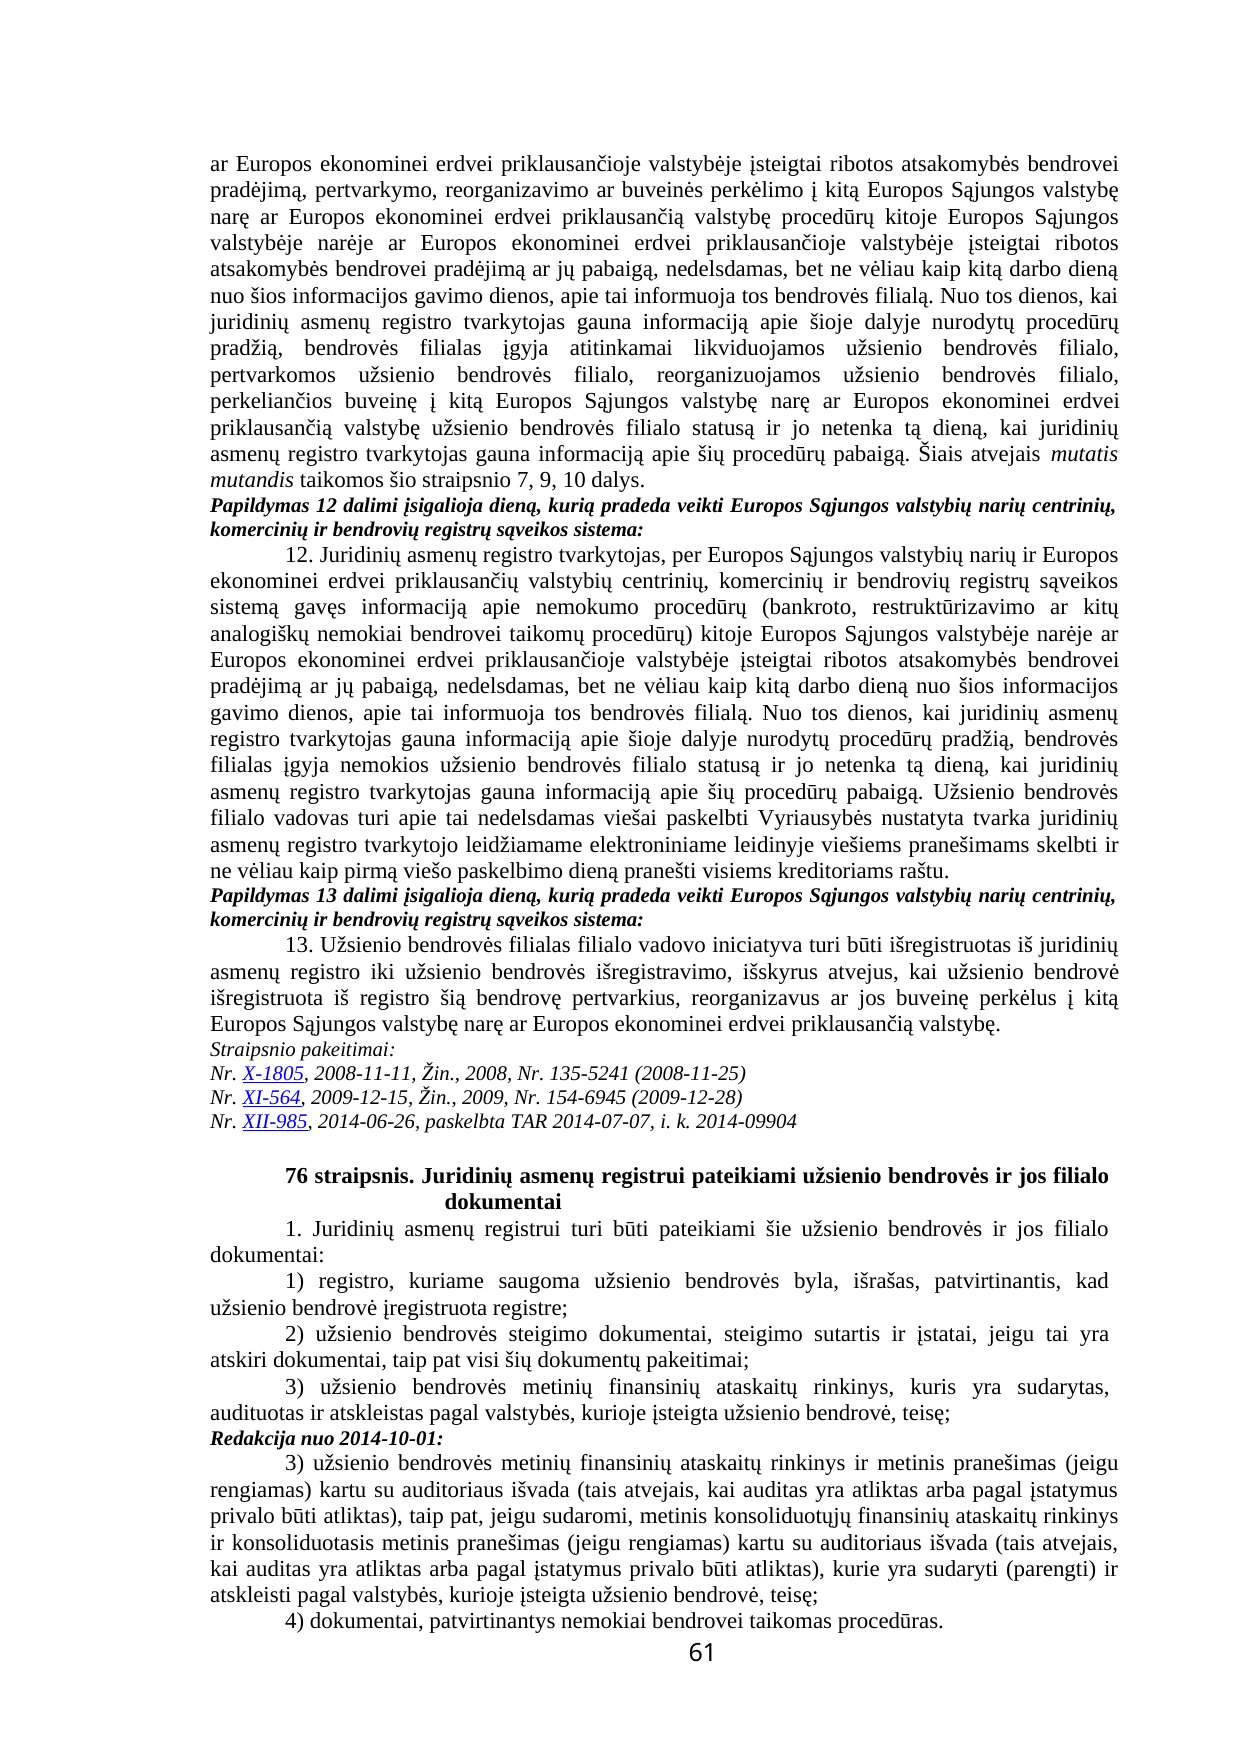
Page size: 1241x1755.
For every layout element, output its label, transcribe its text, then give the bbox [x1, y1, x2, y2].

text ar Europos ekonominei erdvei priklausančioje valstybėje įsteigtai ribotos atsakomybės bendrovei pradėjimą, pertvarkymo, reorganizavimo ar buveinės perkėlimo į kitą Europos Sąjungos valstybę narę ar Europos ekonominei erdvei priklausančią valstybę procedūrų kitoje Europos Sąjungos valstybėje narėje ar Europos ekonominei erdvei priklausančioje valstybėje įsteigtai ribotos atsakomybės bendrovei pradėjimą ar jų pabaigą, nedelsdamas, bet ne vėliau kaip kitą darbo dieną nuo šios informacijos gavimo dienos, apie tai informuoja tos bendrovės filialą. Nuo tos dienos, kai juridinių asmenų registro tvarkytojas gauna informaciją apie šioje dalyje nurodytų procedūrų pradžią, bendrovės filialas įgyja atitinkamai likviduojamos užsienio bendrovės filialo, pertvarkomos užsienio bendrovės filialo, reorganizuojamos užsienio bendrovės filialo, perkeliančios buveinę į kitą Europos Sąjungos valstybę narę ar Europos ekonominei erdvei priklausančią valstybę užsienio bendrovės filialo statusą ir jo netenka tą dieną, kai juridinių asmenų registro tvarkytojas gauna informaciją apie šių procedūrų pabaigą. Šiais atvejais mutatis mutandis taikomos šio straipsnio 7, 9, 10 dalys. [210, 150, 1120, 493]
text Nr. XI-564, 2009-12-15, Žin., 2009, Nr. 154-6945 (2009-12-28) [210, 1085, 1120, 1109]
text Nr. X-1805, 2008-11-11, Žin., 2008, Nr. 135-5241 (2008-11-25) [210, 1061, 1120, 1085]
text 1) registro, kuriame saugoma užsienio bendrovės byla, išrašas, patvirtinantis, kad užsienio bendrovė įregistruota registre; [210, 1267, 1111, 1320]
text 2) užsienio bendrovės steigimo dokumentai, steigimo sutartis ir įstatai, jeigu tai yra atskiri dokumentai, taip pat visi šių dokumentų pakeitimai; [210, 1320, 1111, 1373]
text 3) užsienio bendrovės metinių finansinių ataskaitų rinkinys ir metinis pranešimas (jeigu rengiamas) kartu su auditoriaus išvada (tais atvejais, kai auditas yra atliktas arba pagal įstatymus privalo būti atliktas), taip pat, jeigu sudaromi, metinis konsoliduotųjų finansinių ataskaitų rinkinys ir konsoliduotasis metinis pranešimas (jeigu rengiamas) kartu su auditoriaus išvada (tais atvejais, kai auditas yra atliktas arba pagal įstatymus privalo būti atliktas), kurie yra sudaryti (parengti) ir atskleisti pagal valstybės, kurioje įsteigta užsienio bendrovė, teisę; [210, 1449, 1120, 1608]
text 4) dokumentai, patvirtinantys nemokiai bendrovei taikomas procedūras. [210, 1608, 1111, 1634]
text Redakcija nuo 2014-10-01: [210, 1425, 1111, 1449]
text 76 straipsnis. Juridinių asmenų registrui pateikiami užsienio bendrovės ir jos filialo dokumentai [285, 1162, 1111, 1214]
text Papildymas 12 dalimi įsigalioja dieną, kurią pradeda veikti Europos Sąjungos valstybių narių centrinių, komercinių ir bendrovių registrų sąveikos sistema: [210, 493, 1120, 541]
text 3) užsienio bendrovės metinių finansinių ataskaitų rinkinys, kuris yra sudarytas, audituotas ir atskleistas pagal valstybės, kurioje įsteigta užsienio bendrovė, teisę; [210, 1373, 1111, 1425]
text 13. Užsienio bendrovės filialas filialo vadovo iniciatyva turi būti išregistruotas iš juridinių asmenų registro iki užsienio bendrovės išregistravimo, išskyrus atvejus, kai užsienio bendrovė išregistruota iš registro šią bendrovę pertvarkius, reorganizavus ar jos buveinę perkėlus į kitą Europos Sąjungos valstybę narę ar Europos ekonominei erdvei priklausančią valstybę. [210, 931, 1120, 1037]
text 1. Juridinių asmenų registrui turi būti pateikiami šie užsienio bendrovės ir jos filialo dokumentai: [210, 1214, 1111, 1267]
text Nr. XII-985, 2014-06-26, paskelbta TAR 2014-07-07, i. k. 2014-09904 [210, 1109, 1120, 1133]
text 12. Juridinių asmenų registro tvarkytojas, per Europos Sąjungos valstybių narių ir Europos ekonominei erdvei priklausančių valstybių centrinių, komercinių ir bendrovių registrų sąveikos sistemą gavęs informaciją apie nemokumo procedūrų (bankroto, restruktūrizavimo ar kitų analogiškų nemokiai bendrovei taikomų procedūrų) kitoje Europos Sąjungos valstybėje narėje ar Europos ekonominei erdvei priklausančioje valstybėje įsteigtai ribotos atsakomybės bendrovei pradėjimą ar jų pabaigą, nedelsdamas, bet ne vėliau kaip kitą darbo dieną nuo šios informacijos gavimo dienos, apie tai informuoja tos bendrovės filialą. Nuo tos dienos, kai juridinių asmenų registro tvarkytojas gauna informaciją apie šioje dalyje nurodytų procedūrų pradžią, bendrovės filialas įgyja nemokios užsienio bendrovės filialo statusą ir jo netenka tą dieną, kai juridinių asmenų registro tvarkytojas gauna informaciją apie šių procedūrų pabaigą. Užsienio bendrovės filialo vadovas turi apie tai nedelsdamas viešai paskelbti Vyriausybės nustatyta tvarka juridinių asmenų registro tvarkytojo leidžiamame elektroniniame leidinyje viešiems pranešimams skelbti ir ne vėliau kaip pirmą viešo paskelbimo dieną pranešti visiems kreditoriams raštu. [210, 541, 1120, 883]
text Papildymas 13 dalimi įsigalioja dieną, kurią pradeda veikti Europos Sąjungos valstybių narių centrinių, komercinių ir bendrovių registrų sąveikos sistema: [210, 883, 1120, 931]
text Straipsnio pakeitimai: [210, 1037, 1111, 1061]
